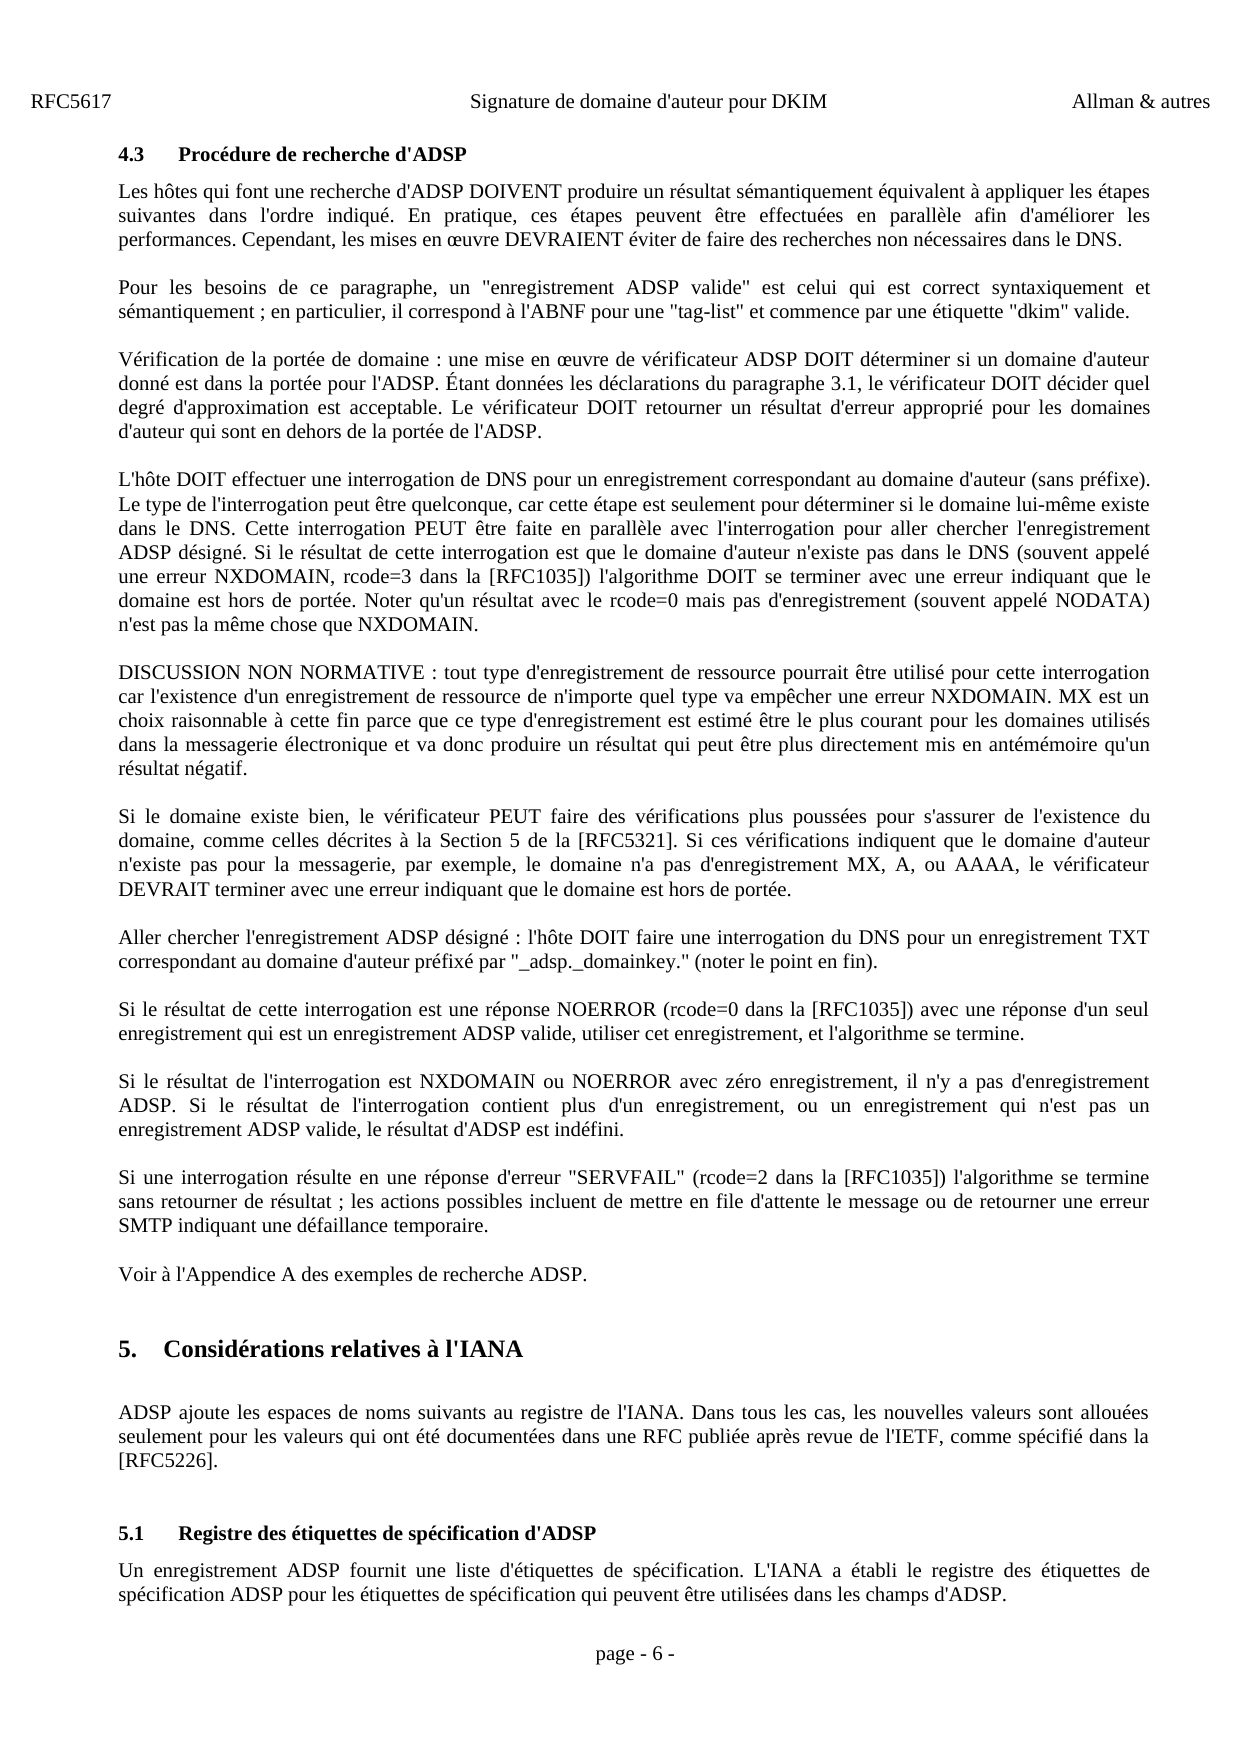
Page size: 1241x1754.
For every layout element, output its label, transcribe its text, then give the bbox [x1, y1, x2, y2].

text Si le domaine existe bien, le vérificateur PEUT faire des vérifications plus poussées pour s'assurer de l'existence du domaine, comme celles décrites à la Section 5 de la [RFC5321]. Si ces vérifications indiquent que le domaine d'auteur n'existe pas pour la messagerie, par exemple, le domaine n'a pas d'enregistrement MX, A, ou AAAA, le vérificateur DEVRAIT terminer avec une erreur indiquant que le domaine est hors de portée. [118, 804, 1152, 901]
text Aller chercher l'enregistrement ADSP désigné : l'hôte DOIT faire une interrogation du DNS pour un enregistrement TXT correspondant au domaine d'auteur préfixé par "_adsp._domainkey." (noter le point en fin). [118, 924, 1152, 973]
text DISCUSSION NON NORMATIVE : tout type d'enregistrement de ressource pourrait être utilisé pour cette interrogation car l'existence d'un enregistrement de ressource de n'importe quel type va empêcher une erreur NXDOMAIN. MX est un choix raisonnable à cette fin parce que ce type d'enregistrement est estimé être le plus courant pour les domaines utilisés dans la messagerie électronique et va donc produire un résultat qui peut être plus directement mis en antémémoire qu'un résultat négatif. [118, 660, 1152, 780]
text Pour les besoins de ce paragraphe, un "enregistrement ADSP valide" est celui qui est correct syntaxiquement et sémantiquement ; en particulier, il correspond à l'ABNF pour une "tag-list" et commence par une étiquette "dkim" valide. [118, 275, 1152, 323]
text Voir à l'Appendice A des exemples de recherche ADSP. [118, 1261, 1152, 1286]
text ADSP ajoute les espaces de noms suivants au registre de l'IANA. Dans tous les cas, les nouvelles valeurs sont allouées seulement pour les valeurs qui ont été documentées dans une RFC publiée après revue de l'IETF, comme spécifié dans la [RFC5226]. [118, 1400, 1152, 1472]
text Les hôtes qui font une recherche d'ADSP DOIVENT produire un résultat sémantiquement équivalent à appliquer les étapes suivantes dans l'ordre indiqué. En pratique, ces étapes peuvent être effectuées en parallèle afin d'améliorer les performances. Cependant, les mises en œuvre DEVRAIENT éviter de faire des recherches non nécessaires dans le DNS. [118, 179, 1152, 251]
text Si le résultat de cette interrogation est une réponse NOERROR (rcode=0 dans la [RFC1035]) avec une réponse d'un seul enregistrement qui est un enregistrement ADSP valide, utiliser cet enregistrement, et l'algorithme se termine. [118, 997, 1152, 1045]
text L'hôte DOIT effectuer une interrogation de DNS pour un enregistrement correspondant au domaine d'auteur (sans préfixe). Le type de l'interrogation peut être quelconque, car cette étape est seulement pour déterminer si le domaine lui-même existe dans le DNS. Cette interrogation PEUT être faite en parallèle avec l'interrogation pour aller chercher l'enregistrement ADSP désigné. Si le résultat de cette interrogation est que le domaine d'auteur n'existe pas dans le DNS (souvent appelé une erreur NXDOMAIN, rcode=3 dans la [RFC1035]) l'algorithme DOIT se terminer avec une erreur indiquant que le domaine est hors de portée. Noter qu'un résultat avec le rcode=0 mais pas d'enregistrement (souvent appelé NODATA) n'est pas la même chose que NXDOMAIN. [118, 467, 1152, 636]
text Si une interrogation résulte en une réponse d'erreur "SERVFAIL" (rcode=2 dans la [RFC1035]) l'algorithme se termine sans retourner de résultat ; les actions possibles incluent de mettre en file d'attente le message ou de retourner une erreur SMTP indiquant une défaillance temporaire. [118, 1165, 1152, 1237]
subtitle 4.3 Procédure de recherche d'ADSP [118, 142, 1152, 166]
text Vérification de la portée de domaine : une mise en œuvre de vérificateur ADSP DOIT déterminer si un domaine d'auteur donné est dans la portée pour l'ADSP. Étant données les déclarations du paragraphe 3.1, le vérificateur DOIT décider quel degré d'approximation est acceptable. Le vérificateur DOIT retourner un résultat d'erreur approprié pour les domaines d'auteur qui sont en dehors de la portée de l'ADSP. [118, 347, 1152, 443]
subtitle 5. Considérations relatives à l'IANA [118, 1334, 1152, 1363]
subtitle 5.1 Registre des étiquettes de spécification d'ADSP [118, 1521, 1152, 1545]
text Un enregistrement ADSP fournit une liste d'étiquettes de spécification. L'IANA a établi le registre des étiquettes de spécification ADSP pour les étiquettes de spécification qui peuvent être utilisées dans les champs d'ADSP. [118, 1558, 1152, 1606]
text Si le résultat de l'interrogation est NXDOMAIN ou NOERROR avec zéro enregistrement, il n'y a pas d'enregistrement ADSP. Si le résultat de l'interrogation contient plus d'un enregistrement, ou un enregistrement qui n'est pas un enregistrement ADSP valide, le résultat d'ADSP est indéfini. [118, 1069, 1152, 1141]
